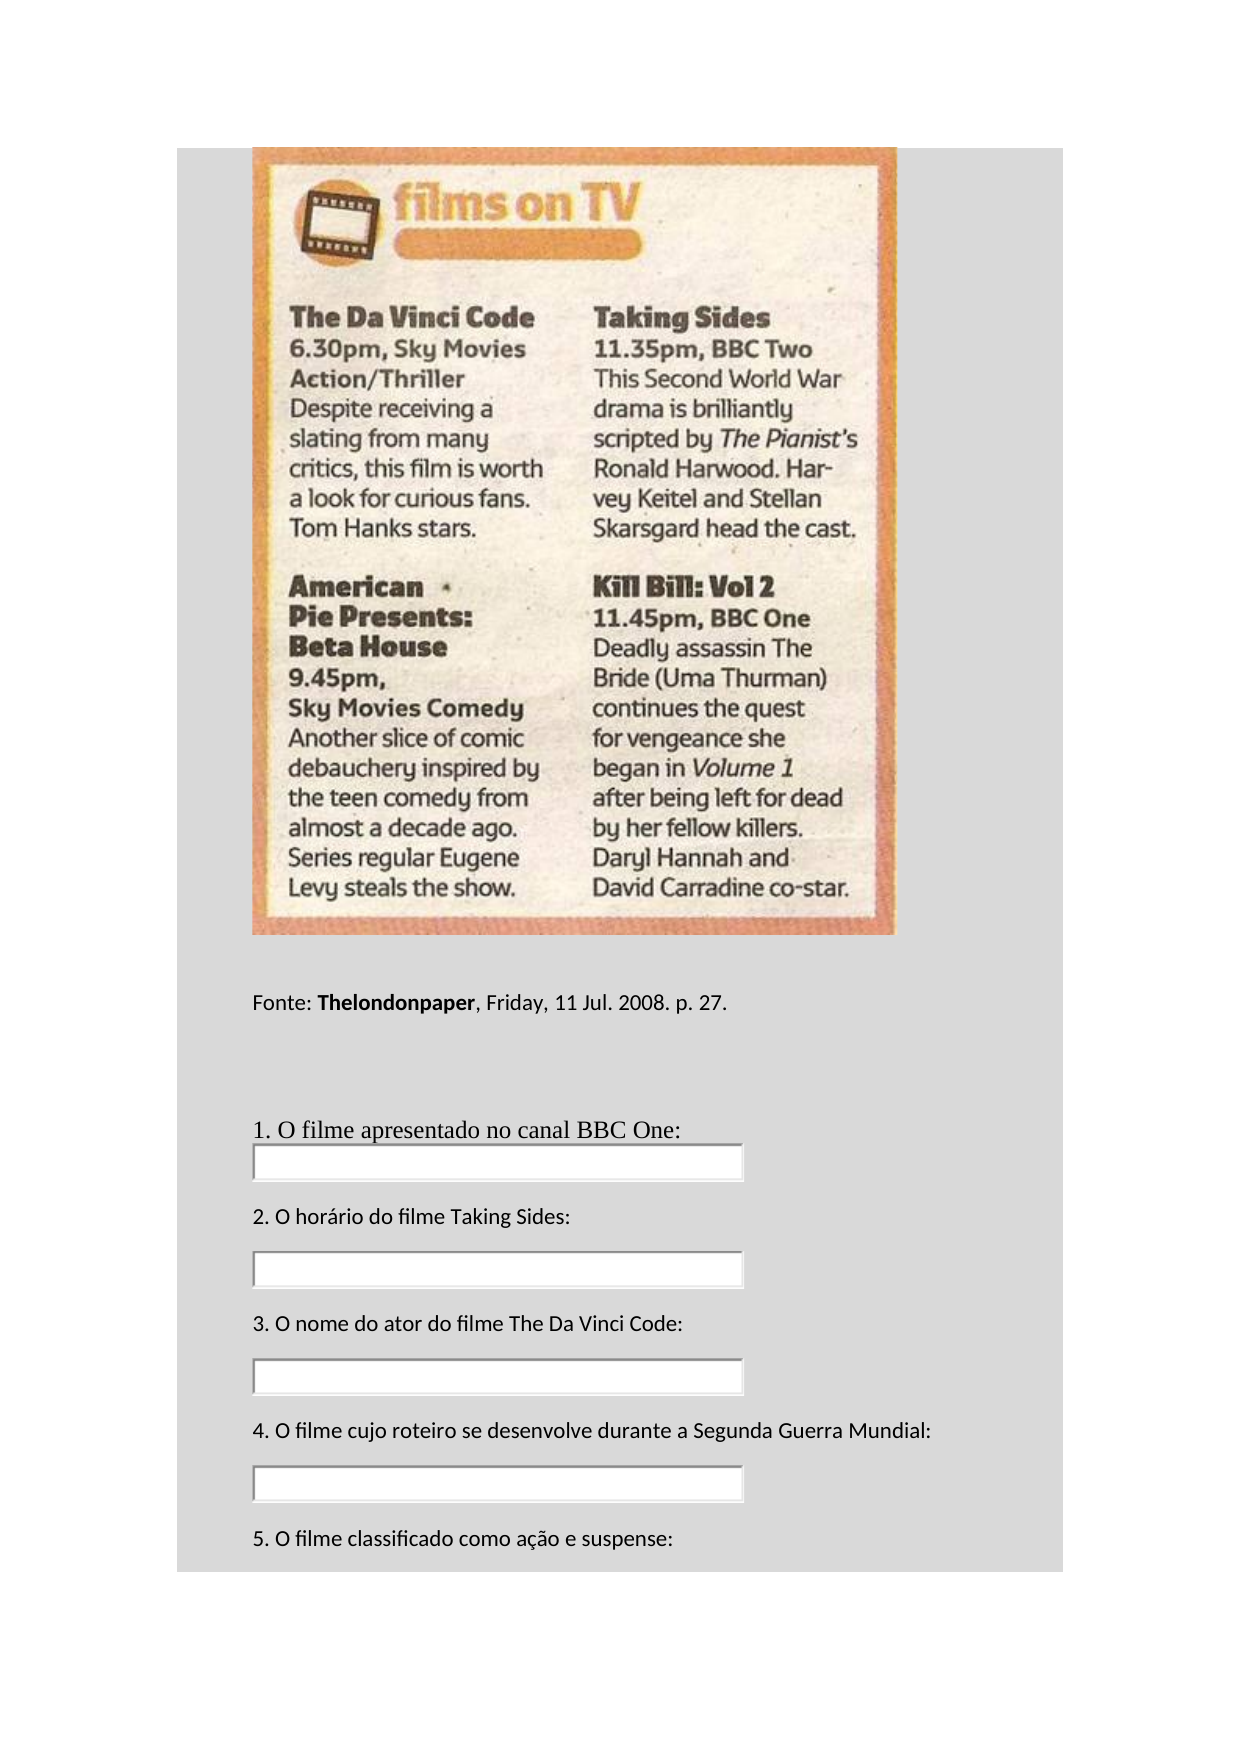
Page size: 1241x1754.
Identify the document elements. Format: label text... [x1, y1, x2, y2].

table_cell [177, 1524, 252, 1572]
table_cell [177, 1251, 252, 1309]
table_cell 4. O filme cujo roteiro se desenvolve durante a Segunda Guerra Mundial: [252, 1416, 1063, 1465]
table_cell [177, 1144, 252, 1202]
table_cell 1. O filme apresentado no canal BBC One: [252, 1086, 1063, 1144]
table_cell [177, 988, 252, 1037]
table_cell [252, 1465, 1063, 1524]
table_cell [177, 1086, 252, 1144]
table_cell [177, 1465, 252, 1524]
table_cell [177, 148, 252, 988]
table_cell [252, 1144, 1063, 1202]
table_cell [252, 1037, 1063, 1086]
table_cell [252, 148, 1063, 988]
table_cell Fonte: Thelondonpaper, Friday, 11 Jul. 2008. p. 27. [252, 988, 1063, 1037]
table_cell [177, 1037, 252, 1086]
table_cell 5. O filme classificado como ação e suspense: [252, 1524, 1063, 1572]
table_cell [252, 1358, 1063, 1416]
table_cell [177, 1358, 252, 1416]
table_cell 3. O nome do ator do filme The Da Vinci Code: [252, 1309, 1063, 1358]
table_cell 2. O horário do filme Taking Sides: [252, 1202, 1063, 1251]
picture [252, 147, 898, 935]
table_cell [252, 1251, 1063, 1309]
table_cell [177, 1416, 252, 1465]
table_cell [177, 1202, 252, 1251]
table_cell [177, 1309, 252, 1358]
